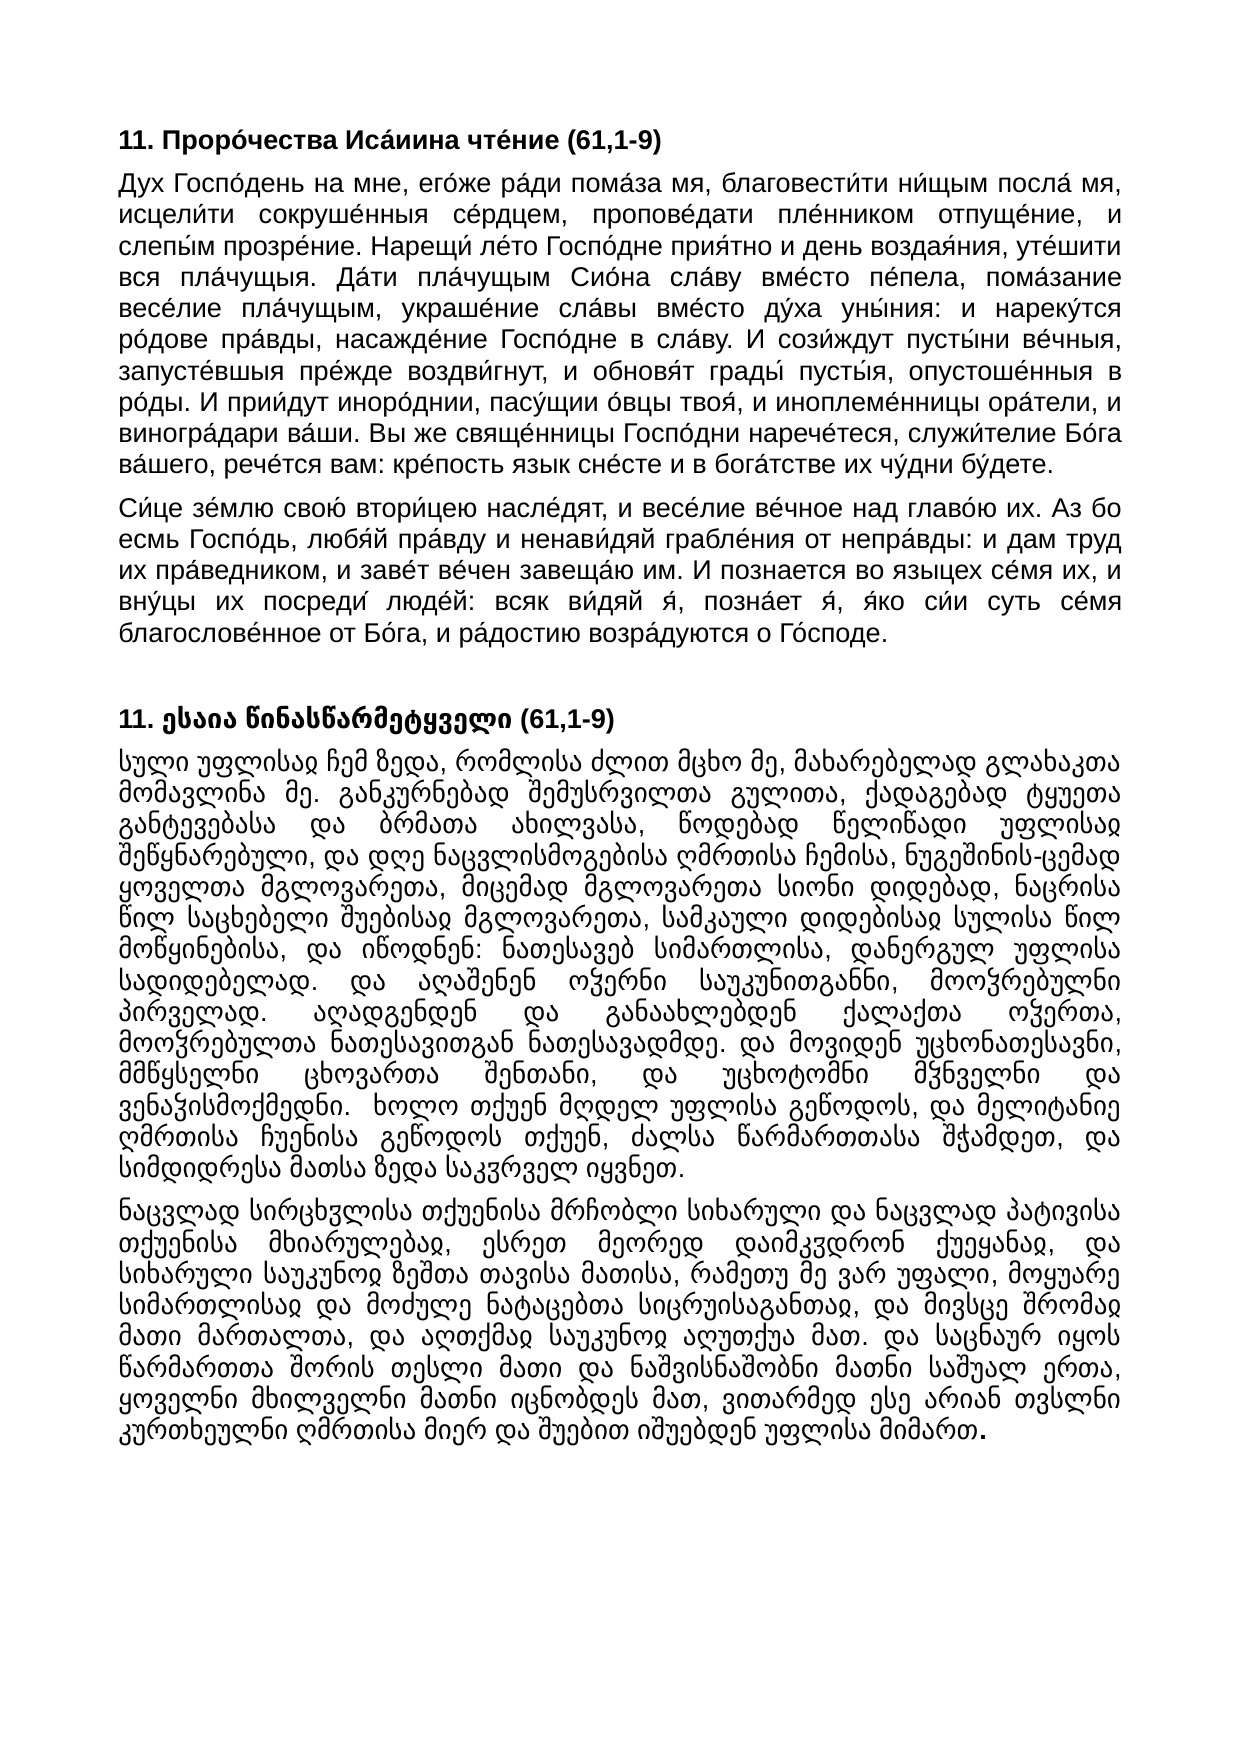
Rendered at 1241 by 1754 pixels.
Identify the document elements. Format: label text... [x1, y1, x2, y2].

text 11. Проро́чества Иса́иина чте́ние (61,1-9) [118, 124, 1122, 155]
text ნაცვლად სირცხჳლისა თქუენისა მრჩობლი სიხარული და ნაცვლად პატივისა თქუენისა მხიარულებაჲ, ესრეთ მეორედ დაიმკჳდრონ ქუეყანაჲ, და სიხარული საუკუნოჲ ზეშთა თავისა მათისა, რამეთუ მე ვარ უფალი, მოყუარე სიმართლისაჲ და მოძულე ნატაცებთა სიცრუისაგანთაჲ, და მივსცე შრომაჲ მათი მართალთა, და აღთქმაჲ საუკუნოჲ აღუთქუა მათ. და საცნაურ იყოს წარმართთა შორის თესლი მათი და ნაშვისნაშობნი მათნი საშუალ ერთა, ყოველნი მხილველნი მათნი იცნობდეს მათ, ვითარმედ ესე არიან თვსლნი კურთხეულნი ღმრთისა მიერ და შუებით იშუებდენ უფლისა მიმართ. [118, 1195, 1122, 1445]
text სული უფლისაჲ ჩემ ზედა, რომლისა ძლით მცხო მე, მახარებელად გლახაკთა მომავლინა მე. განკურნებად შემუსრვილთა გულითა, ქადაგებად ტყუეთა განტევებასა და ბრმათა ახილვასა, წოდებად წელიწადი უფლისაჲ შეწყნარებული, და დღე ნაცვლისმოგებისა ღმრთისა ჩემისა, ნუგეშინის-ცემად ყოველთა მგლოვარეთა, მიცემად მგლოვარეთა სიონი დიდებად, ნაცრისა წილ საცხებელი შუებისაჲ მგლოვარეთა, სამკაული დიდებისაჲ სულისა წილ მოწყინებისა, და იწოდნენ: ნათესავებ სიმართლისა, დანერგულ უფლისა სადიდებელად. და აღაშენენ ოჴერნი საუკუნითგანნი, მოოჴრებულნი პირველად. აღადგენდენ და განაახლებდენ ქალაქთა ოჴერთა, მოოჴრებულთა ნათესავითგან ნათესავადმდე. და მოვიდენ უცხონათესავნი, მმწყსელნი ცხოვართა შენთანი, და უცხოტომნი მჴნველნი და ვენაჴისმოქმედნი. ხოლო თქუენ მღდელ უფლისა გეწოდოს, და მელიტანიე ღმრთისა ჩუენისა გეწოდოს თქუენ, ძალსა წარმართთასა შჭამდეთ, და სიმდიდრესა მათსა ზედა საკჳრველ იყვნეთ. [118, 746, 1122, 1183]
text Си́це зе́млю свою́ втори́цею насле́дят, и весе́лие ве́чное над главо́ю их. Аз бо есмь Госпо́дь, любя́й пра́вду и ненави́дяй грабле́ния от непра́вды: и дам труд их пра́ведником, и заве́т ве́чен завеща́ю им. И познается во языцех се́мя их, и вну́цы их посреди́ люде́й: всяк ви́дяй я́, позна́ет я́, я́ко си́и суть се́мя благослове́нное от Бо́га, и ра́достию возра́дуются о Го́споде. [118, 492, 1122, 648]
text 11. ესაია წინასწარმეტყველი (61,1-9) [118, 703, 1122, 734]
text Дух Госпо́день на мне, его́же ра́ди пома́за мя, благовести́ти ни́щым посла́ мя, исцели́ти сокруше́нныя се́рдцем, пропове́дати пле́нником отпуще́ние, и слепы́м прозре́ние. Нарещи́ ле́то Госпо́дне прия́тно и день воздая́ния, уте́шити вся пла́чущыя. Да́ти пла́чущым Сио́на сла́ву вме́сто пе́пела, пома́зание весе́лие пла́чущым, украше́ние сла́вы вме́сто ду́ха уны́ния: и нареку́тся ро́дове пра́вды, насажде́ние Госпо́дне в сла́ву. И сози́ждут пусты́ни ве́чныя, запусте́вшыя пре́жде воздви́гнут, и обновя́т грады́ пусты́я, опустоше́нныя в ро́ды. И прии́дут иноро́днии, пасу́щии о́вцы твоя́, и иноплеме́нницы ора́тели, и виногра́дари ва́ши. Вы же свяще́нницы Госпо́дни нарече́теся, служи́телие Бо́га ва́шего, рече́тся вам: кре́пость язык сне́сте и в бога́тстве их чу́дни бу́дете. [118, 167, 1122, 480]
